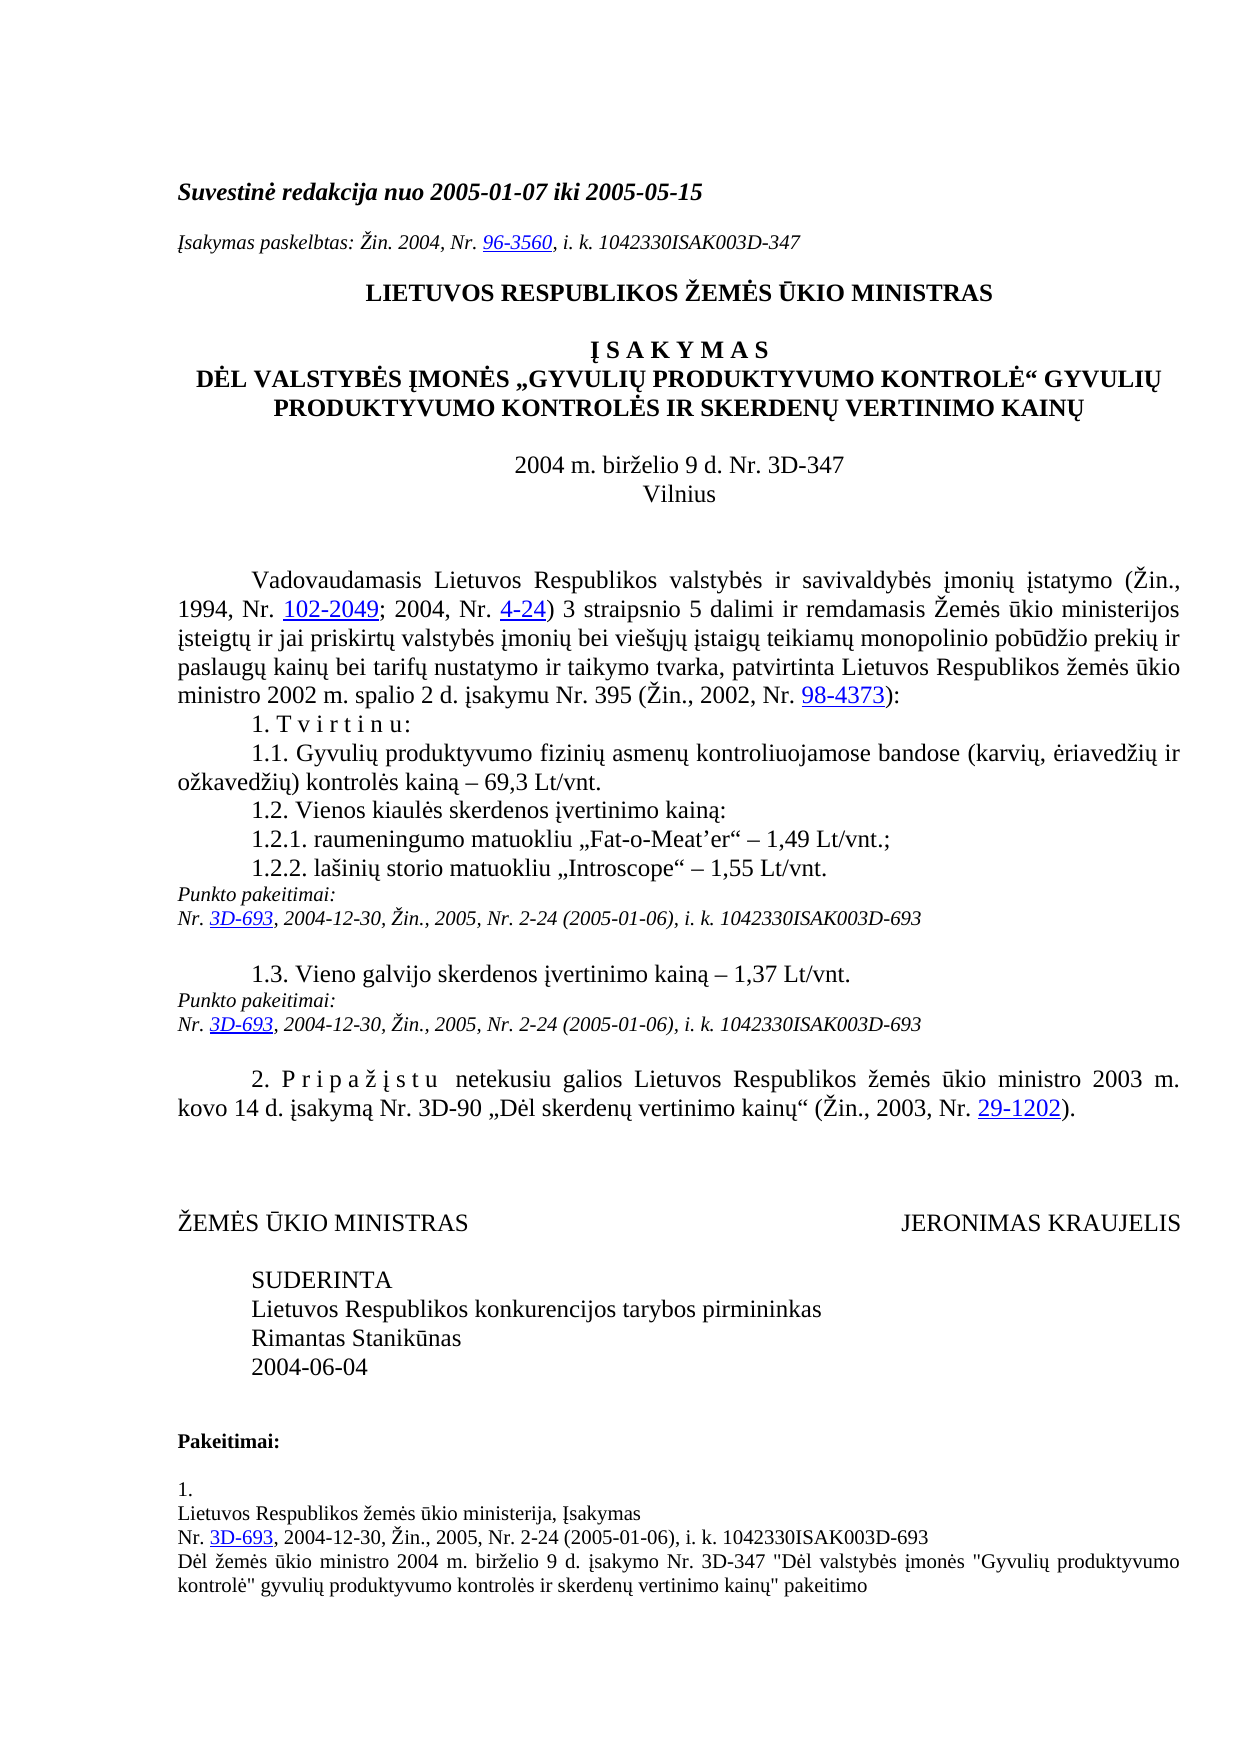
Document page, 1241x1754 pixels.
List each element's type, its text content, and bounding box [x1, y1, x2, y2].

text 1.2. Vienos kiaulės skerdenos įvertinimo kainą: [177, 796, 1181, 824]
text DĖL VALSTYBĖS ĮMONĖS „GYVULIŲ PRODUKTYVUMO KONTROLĖ“ GYVULIŲ PRODUKTYVUMO KONTROLĖS IR SKERDENŲ VERTINIMO KAINŲ [177, 364, 1181, 422]
text Suvestinė redakcija nuo 2005-01-07 iki 2005-05-15 [177, 177, 1181, 206]
text Vadovaudamasis Lietuvos Respublikos valstybės ir savivaldybės įmonių įstatymo (Žin., 1994, Nr. 102-2049; 2004, Nr. 4-24) 3 straipsnio 5 dalimi ir remdamasis Žemės ūkio ministerijos įsteigtų ir jai priskirtų valstybės įmonių bei viešųjų įstaigų teikiamų monopolinio pobūdžio prekių ir paslaugų kainų bei tarifų nustatymo ir taikymo tvarka, patvirtinta Lietuvos Respublikos žemės ūkio ministro 2002 m. spalio 2 d. įsakymu Nr. 395 (Žin., 2002, Nr. 98-4373): [177, 566, 1181, 709]
text Lietuvos Respublikos konkurencijos tarybos pirmininkas [177, 1294, 1181, 1323]
text Į S A K Y M A S [177, 336, 1181, 364]
text Pakeitimai: [177, 1429, 1181, 1453]
text 1. Tvirtinu: [177, 709, 1181, 738]
text Nr. 3D-693, 2004-12-30, Žin., 2005, Nr. 2-24 (2005-01-06), i. k. 1042330ISAK003D-693 [177, 1525, 1181, 1549]
text ŽEMĖS ŪKIO MINISTRAS JERONIMAS KRAUJELIS [177, 1208, 1181, 1237]
text SUDERINTA [177, 1266, 1181, 1294]
text Įsakymas paskelbtas: Žin. 2004, Nr. 96-3560, i. k. 1042330ISAK003D-347 [177, 230, 1181, 254]
text 2004 m. birželio 9 d. Nr. 3D-347 [177, 451, 1181, 479]
text Lietuvos Respublikos žemės ūkio ministerija, Įsakymas [177, 1501, 1181, 1525]
text 2. Pripažįstu netekusiu galios Lietuvos Respublikos žemės ūkio ministro 2003 m. kovo 14 d. įsakymą Nr. 3D-90 „Dėl skerdenų vertinimo kainų“ (Žin., 2003, Nr. 29-1202). [177, 1064, 1181, 1122]
text Punkto pakeitimai: [177, 882, 1181, 906]
text 2004-06-04 [177, 1352, 1181, 1381]
text Nr. 3D-693, 2004-12-30, Žin., 2005, Nr. 2-24 (2005-01-06), i. k. 1042330ISAK003D-693 [177, 906, 1181, 930]
text Vilnius [177, 479, 1181, 508]
text Punkto pakeitimai: [177, 987, 1181, 1012]
text 1.1. Gyvulių produktyvumo fizinių asmenų kontroliuojamose bandose (karvių, ėriavedžių ir ožkavedžių) kontrolės kainą – 69,3 Lt/vnt. [177, 738, 1181, 796]
text 1. [177, 1477, 1181, 1501]
text Rimantas Stanikūnas [177, 1323, 1181, 1352]
text Nr. 3D-693, 2004-12-30, Žin., 2005, Nr. 2-24 (2005-01-06), i. k. 1042330ISAK003D-693 [177, 1012, 1181, 1036]
text Dėl žemės ūkio ministro 2004 m. birželio 9 d. įsakymo Nr. 3D-347 "Dėl valstybės įmonės "Gyvulių produktyvumo kontrolė" gyvulių produktyvumo kontrolės ir skerdenų vertinimo kainų" pakeitimo [177, 1549, 1181, 1597]
text 1.2.2. lašinių storio matuokliu „Introscope“ – 1,55 Lt/vnt. [177, 853, 1181, 882]
text LIETUVOS RESPUBLIKOS ŽEMĖS ŪKIO MINISTRAS [177, 278, 1181, 307]
text 1.3. Vieno galvijo skerdenos įvertinimo kainą – 1,37 Lt/vnt. [177, 959, 1181, 987]
text 1.2.1. raumeningumo matuokliu „Fat-o-Meat’er“ – 1,49 Lt/vnt.; [177, 824, 1181, 853]
